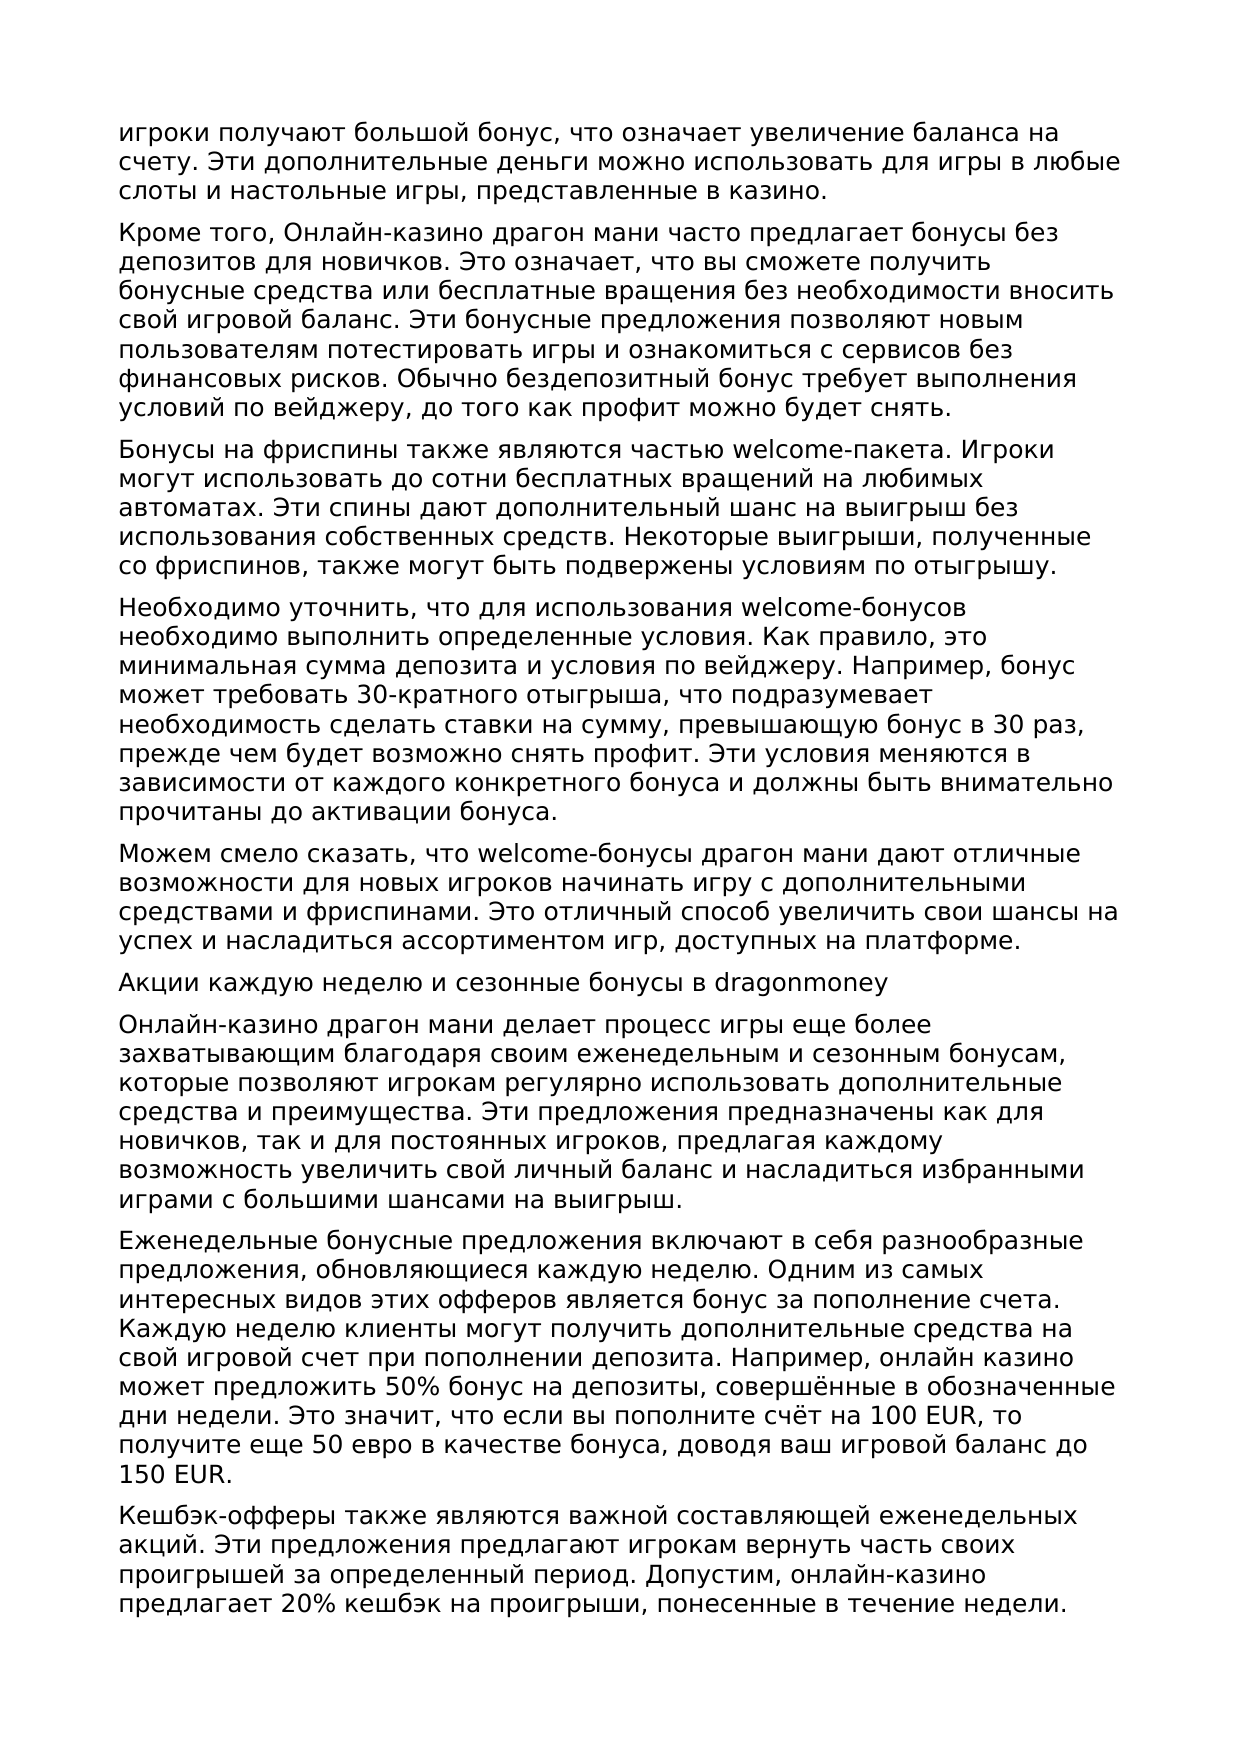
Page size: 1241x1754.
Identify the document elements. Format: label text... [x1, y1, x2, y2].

text Кроме того, Онлайн-казино драгон мани часто предлагает бонусы без депозитов для новичков. Это означает, что вы сможете получить бонусные средства или бесплатные вращения без необходимости вносить свой игровой баланс. Эти бонусные предложения позволяют новым пользователям потестировать игры и ознакомиться с сервисов без финансовых рисков. Обычно бездепозитный бонус требует выполнения условий по вейджеру, до того как профит можно будет снять. [118, 218, 1122, 422]
text Можем смело сказать, что welcome-бонусы драгон мани дают отличные возможности для новых игроков начинать игру с дополнительными средствами и фриспинами. Это отличный способ увеличить свои шансы на успех и насладиться ассортиментом игр, доступных на платформе. [118, 839, 1122, 956]
text Онлайн-казино драгон мани делает процесс игры еще более захватывающим благодаря своим еженедельным и сезонным бонусам, которые позволяют игрокам регулярно использовать дополнительные средства и преимущества. Эти предложения предназначены как для новичков, так и для постоянных игроков, предлагая каждому возможность увеличить свой личный баланс и насладиться избранными играми с большими шансами на выигрыш. [118, 1010, 1122, 1214]
text Еженедельные бонусные предложения включают в себя разнообразные предложения, обновляющиеся каждую неделю. Одним из самых интересных видов этих офферов является бонус за пополнение счета. Каждую неделю клиенты могут получить дополнительные средства на свой игровой счет при пополнении депозита. Например, онлайн казино может предложить 50% бонус на депозиты, совершённые в обозначенные дни недели. Это значит, что если вы пополните счёт на 100 EUR, то получите еще 50 евро в качестве бонуса, доводя ваш игровой баланс до 150 EUR. [118, 1226, 1122, 1489]
text Акции каждую неделю и сезонные бонусы в dragonmoney [118, 968, 1122, 997]
text Кешбэк-офферы также являются важной составляющей еженедельных акций. Эти предложения предлагают игрокам вернуть часть своих проигрышей за определенный период. Допустим, онлайн-казино предлагает 20% кешбэк на проигрыши, понесенные в течение недели. [118, 1501, 1122, 1618]
text Бонусы на фриспины также являются частью welcome-пакета. Игроки могут использовать до сотни бесплатных вращений на любимых автоматах. Эти спины дают дополнительный шанс на выигрыш без использования собственных средств. Некоторые выигрыши, полученные со фриспинов, также могут быть подвержены условиям по отыгрышу. [118, 435, 1122, 581]
text игроки получают большой бонус, что означает увеличение баланса на счету. Эти дополнительные деньги можно использовать для игры в любые слоты и настольные игры, представленные в казино. [118, 118, 1122, 206]
text Необходимо уточнить, что для использования welcome-бонусов необходимо выполнить определенные условия. Как правило, это минимальная сумма депозита и условия по вейджеру. Например, бонус может требовать 30-кратного отыгрыша, что подразумевает необходимость сделать ставки на сумму, превышающую бонус в 30 раз, прежде чем будет возможно снять профит. Эти условия меняются в зависимости от каждого конкретного бонуса и должны быть внимательно прочитаны до активации бонуса. [118, 593, 1122, 826]
